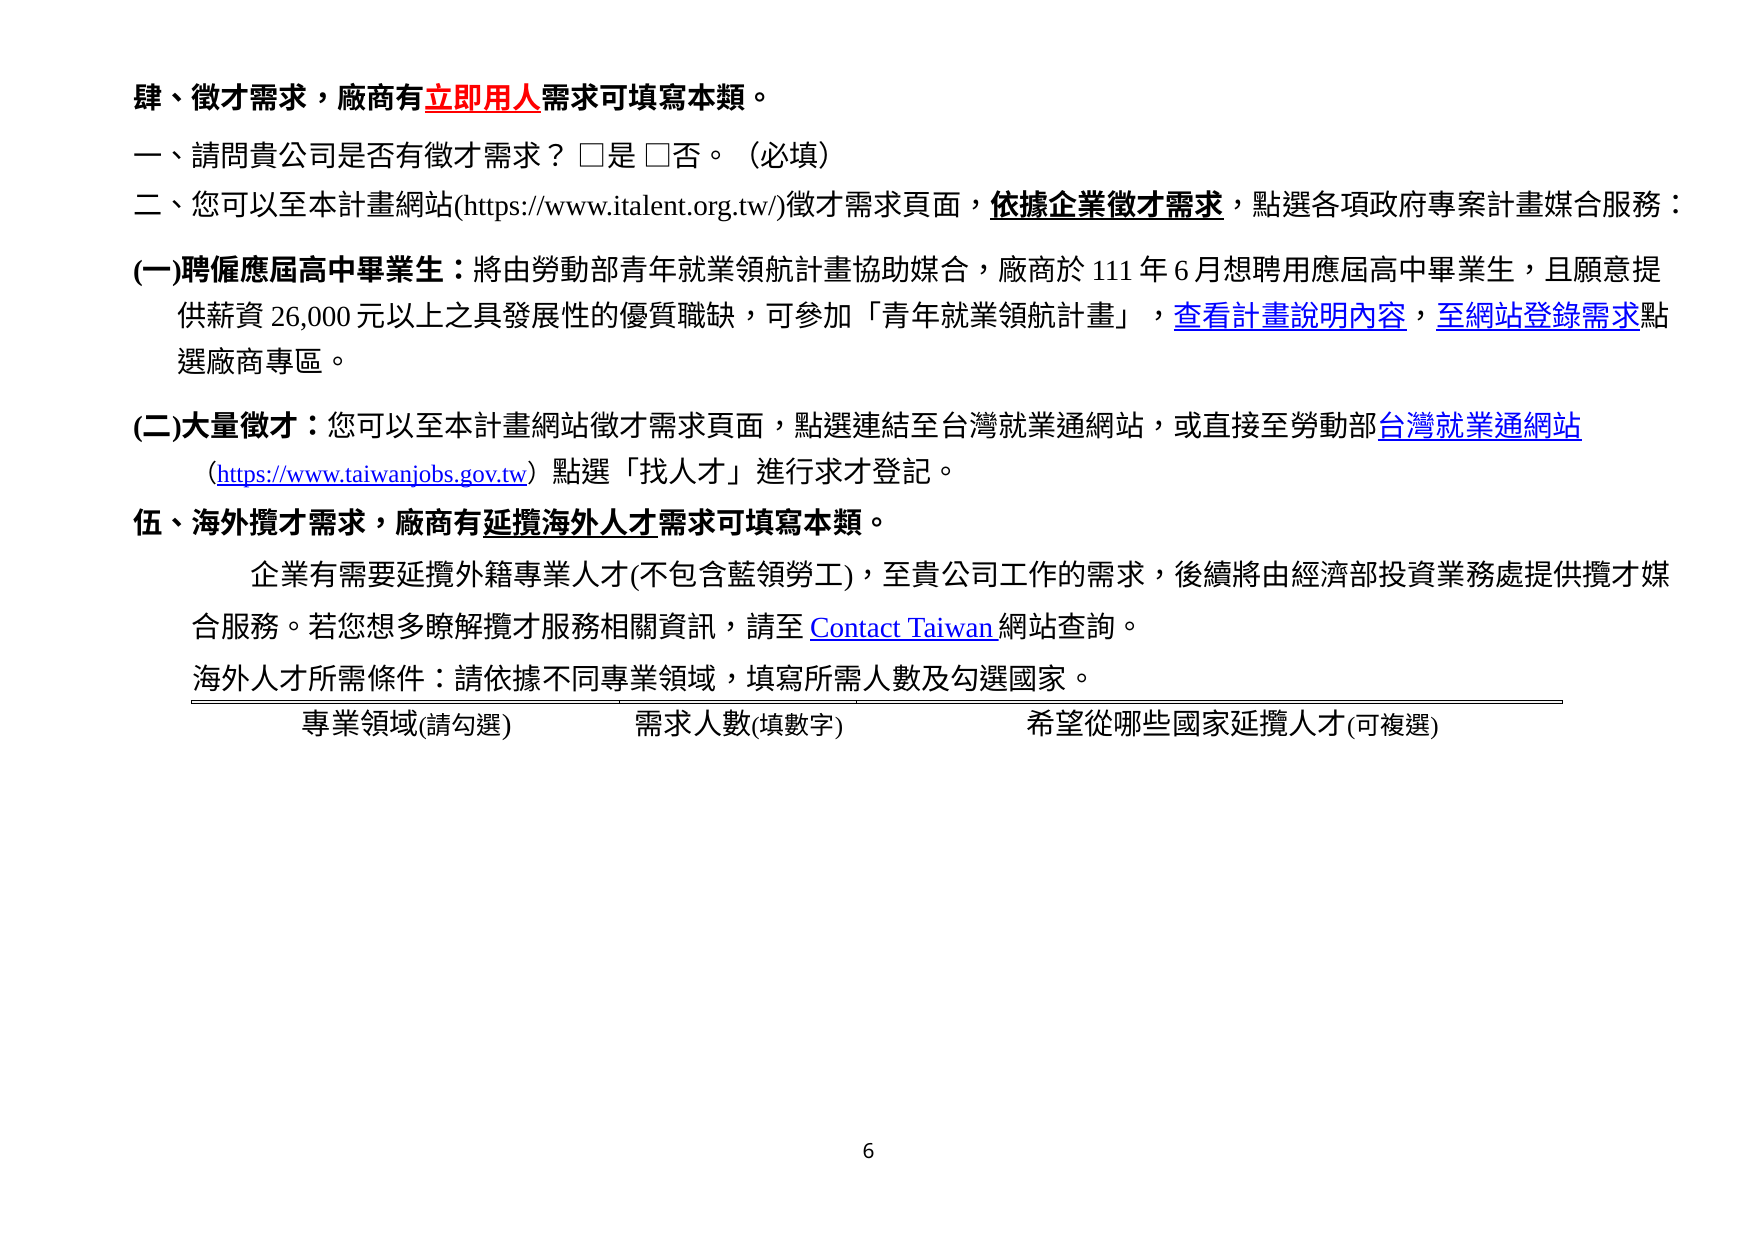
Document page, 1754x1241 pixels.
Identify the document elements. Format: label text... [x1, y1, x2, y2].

text 企業有需要延攬外籍專業人才(不包含藍領勞工)，至貴公司工作的需求，後續將由經濟部投資業務處提供攬才媒合服務。若您想多瞭解攬才服務相關資訊，請至Contact Taiwan網站查詢。 [192, 544, 1671, 648]
text 肆、徵才需求，廠商有立即用人需求可填寫本類。 [133, 75, 1671, 117]
text 海外人才所需條件：請依據不同專業領域，填寫所需人數及勾選國家。 [192, 648, 1671, 700]
text 伍、海外攬才需求，廠商有延攬海外人才需求可填寫本類。 [133, 492, 1671, 544]
text (二)大量徵才：您可以至本計畫網站徵才需求頁面，點選連結至台灣就業通網站，或直接至勞動部台灣就業通網站（https://www.taiwanjobs.gov.tw）點選「找人才」進行求才登記。 [133, 400, 1671, 492]
text 二、您可以至本計畫網站(https://www.italent.org.tw/)徵才需求頁面，依據企業徵才需求，點選各項政府專案計畫媒合服務： [133, 179, 1671, 225]
text 一、請問貴公司是否有徵才需求？ □是 □否。（必填） [133, 117, 1671, 179]
text (一)聘僱應屆高中畢業生：將由勞動部青年就業領航計畫協助媒合，廠商於111年6月想聘用應屆高中畢業生，且願意提供薪資26,000元以上之具發展性的優質職缺，可參加「青年就業領航計畫」，查看計畫說明內容，至網站登錄需求點選廠商專區。 [133, 244, 1671, 381]
